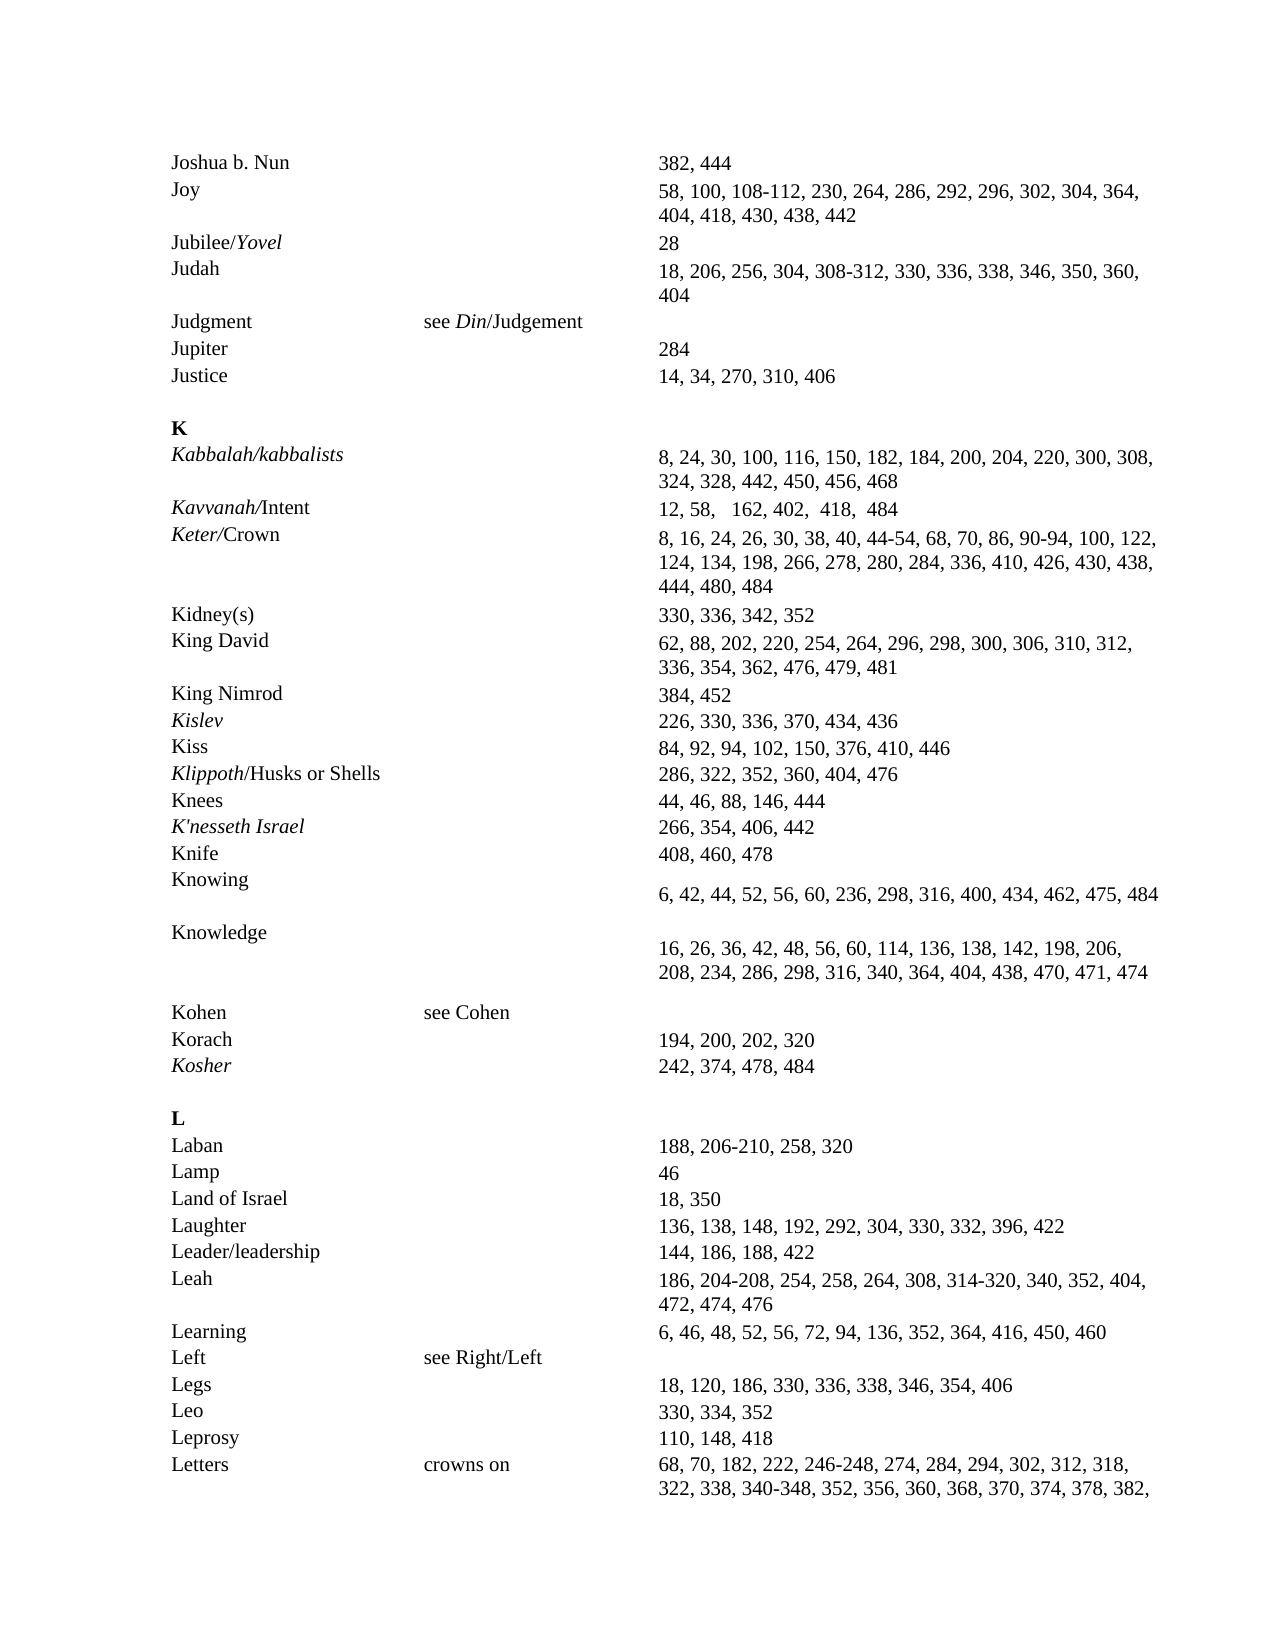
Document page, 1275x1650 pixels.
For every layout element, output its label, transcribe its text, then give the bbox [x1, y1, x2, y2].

table_cell [647, 1345, 1172, 1372]
table_cell 226, 330, 336, 370, 434, 436 [647, 708, 1172, 734]
table_cell Letters [160, 1452, 412, 1500]
table_cell [412, 1239, 647, 1266]
table_cell [412, 230, 647, 256]
table_cell [412, 416, 647, 442]
table_cell 188, 206-210, 258, 320 [647, 1133, 1172, 1159]
table_cell [412, 256, 647, 309]
table_cell 8, 16, 24, 26, 30, 38, 40, 44-54, 68, 70, 86, 90-94, 100, 122, 124, 134, 198, 266, 278, 280, 284, 336, 410, 426, 430, 438, 444, 480, 484 [647, 522, 1172, 602]
table_cell [647, 416, 1172, 442]
table_cell Judgment [160, 309, 412, 336]
table_cell King David [160, 628, 412, 681]
table_cell 384, 452 [647, 681, 1172, 708]
table_cell [412, 1266, 647, 1319]
table_cell Kabbalah/kabbalists [160, 442, 412, 495]
table_cell 14, 34, 270, 310, 406 [647, 363, 1172, 389]
table_cell Kohen [160, 1000, 412, 1027]
table_cell Legs [160, 1372, 412, 1398]
table_cell 58, 100, 108-112, 230, 264, 286, 292, 296, 302, 304, 364, 404, 418, 430, 438, 442 [647, 177, 1172, 230]
table_cell Leah [160, 1266, 412, 1319]
table_cell 284 [647, 336, 1172, 362]
table_cell Leo [160, 1399, 412, 1425]
table_cell Learning [160, 1319, 412, 1345]
table_cell 408, 460, 478 [647, 841, 1172, 867]
table_cell 8, 24, 30, 100, 116, 150, 182, 184, 200, 204, 220, 300, 308, 324, 328, 442, 450, 456, 468 [647, 442, 1172, 495]
table_cell [647, 1000, 1172, 1027]
table_cell 266, 354, 406, 442 [647, 814, 1172, 841]
table_cell 16, 26, 36, 42, 48, 56, 60, 114, 136, 138, 142, 198, 206, 208, 234, 286, 298, 316, 340, 364, 404, 438, 470, 471, 474 [647, 920, 1172, 1000]
table_cell Kosher [160, 1053, 412, 1080]
table_cell Knife [160, 841, 412, 867]
table_cell [412, 522, 647, 602]
table_cell [412, 602, 647, 628]
table_cell [412, 1133, 647, 1159]
table_cell [412, 681, 647, 708]
table_cell [412, 841, 647, 867]
table_cell Kavvanah/Intent [160, 495, 412, 522]
table_cell 186, 204-208, 254, 258, 264, 308, 314-320, 340, 352, 404, 472, 474, 476 [647, 1266, 1172, 1319]
table_cell see Right/Left [412, 1345, 647, 1372]
table_cell [647, 1080, 1172, 1106]
table_cell [412, 761, 647, 787]
table_cell L [160, 1106, 412, 1133]
table_cell 136, 138, 148, 192, 292, 304, 330, 332, 396, 422 [647, 1213, 1172, 1239]
table_cell Laban [160, 1133, 412, 1159]
table_cell 68, 70, 182, 222, 246-248, 274, 284, 294, 302, 312, 318, 322, 338, 340-348, 352, 356, 360, 368, 370, 374, 378, 382, [647, 1452, 1172, 1500]
table_cell 330, 336, 342, 352 [647, 602, 1172, 628]
table_cell 12, 58, 162, 402, 418, 484 [647, 495, 1172, 522]
table_cell [412, 1080, 647, 1106]
table_cell 18, 206, 256, 304, 308-312, 330, 336, 338, 346, 350, 360, 404 [647, 256, 1172, 309]
table_cell 28 [647, 230, 1172, 256]
table_cell [412, 1319, 647, 1345]
table_cell Justice [160, 363, 412, 389]
table_cell Jupiter [160, 336, 412, 362]
table_cell [412, 150, 647, 177]
table_cell Jubilee/Yovel [160, 230, 412, 256]
table_cell Kiss [160, 734, 412, 761]
table_cell 18, 120, 186, 330, 336, 338, 346, 354, 406 [647, 1372, 1172, 1398]
table_cell Klippoth/Husks or Shells [160, 761, 412, 787]
table_cell [412, 867, 647, 920]
table_cell [412, 814, 647, 841]
table_cell 382, 444 [647, 150, 1172, 177]
table_cell 286, 322, 352, 360, 404, 476 [647, 761, 1172, 787]
table_cell 6, 42, 44, 52, 56, 60, 236, 298, 316, 400, 434, 462, 475, 484 [647, 867, 1172, 920]
table_cell [412, 1372, 647, 1398]
table_cell [412, 1186, 647, 1212]
table_cell Keter/Crown [160, 522, 412, 602]
table_cell [412, 495, 647, 522]
table_cell [412, 1106, 647, 1133]
table_cell [412, 920, 647, 1000]
table_cell [412, 1159, 647, 1186]
table_cell [412, 389, 647, 416]
table_cell [412, 788, 647, 814]
table_cell see Din/Judgement [412, 309, 647, 336]
table_cell [412, 442, 647, 495]
table_cell [647, 309, 1172, 336]
table_cell Joshua b. Nun [160, 150, 412, 177]
table_cell [412, 1399, 647, 1425]
table_cell 84, 92, 94, 102, 150, 376, 410, 446 [647, 734, 1172, 761]
table_cell [412, 1213, 647, 1239]
table_cell Kidney(s) [160, 602, 412, 628]
table_cell Leader/leadership [160, 1239, 412, 1266]
table_cell 194, 200, 202, 320 [647, 1027, 1172, 1053]
table_cell [412, 363, 647, 389]
table_cell [647, 389, 1172, 416]
table_cell see Cohen [412, 1000, 647, 1027]
table_cell Lamp [160, 1159, 412, 1186]
table_cell Joy [160, 177, 412, 230]
table_cell [412, 628, 647, 681]
table_cell [160, 389, 412, 416]
table_cell 44, 46, 88, 146, 444 [647, 788, 1172, 814]
table_cell 110, 148, 418 [647, 1425, 1172, 1452]
table_cell Judah [160, 256, 412, 309]
table_cell 62, 88, 202, 220, 254, 264, 296, 298, 300, 306, 310, 312, 336, 354, 362, 476, 479, 481 [647, 628, 1172, 681]
table_cell 6, 46, 48, 52, 56, 72, 94, 136, 352, 364, 416, 450, 460 [647, 1319, 1172, 1345]
table_cell K'nesseth Israel [160, 814, 412, 841]
table_cell [412, 708, 647, 734]
table_cell Leprosy [160, 1425, 412, 1452]
table_cell K [160, 416, 412, 442]
table_cell Left [160, 1345, 412, 1372]
table_cell [160, 1080, 412, 1106]
table_cell crowns on [412, 1452, 647, 1500]
table_cell [647, 1106, 1172, 1133]
table_cell Knees [160, 788, 412, 814]
table_cell 46 [647, 1159, 1172, 1186]
table_cell [412, 177, 647, 230]
table_cell Korach [160, 1027, 412, 1053]
table_cell 18, 350 [647, 1186, 1172, 1212]
table_cell [412, 336, 647, 362]
table_cell 330, 334, 352 [647, 1399, 1172, 1425]
table_cell [412, 1027, 647, 1053]
table_cell 144, 186, 188, 422 [647, 1239, 1172, 1266]
table_cell 242, 374, 478, 484 [647, 1053, 1172, 1080]
table_cell Knowing [160, 867, 412, 920]
table_cell Knowledge [160, 920, 412, 1000]
table_cell [412, 1053, 647, 1080]
table_cell Laughter [160, 1213, 412, 1239]
table_cell King Nimrod [160, 681, 412, 708]
table_cell Land of Israel [160, 1186, 412, 1212]
table_cell [412, 734, 647, 761]
table_cell [412, 1425, 647, 1452]
table_cell Kislev [160, 708, 412, 734]
